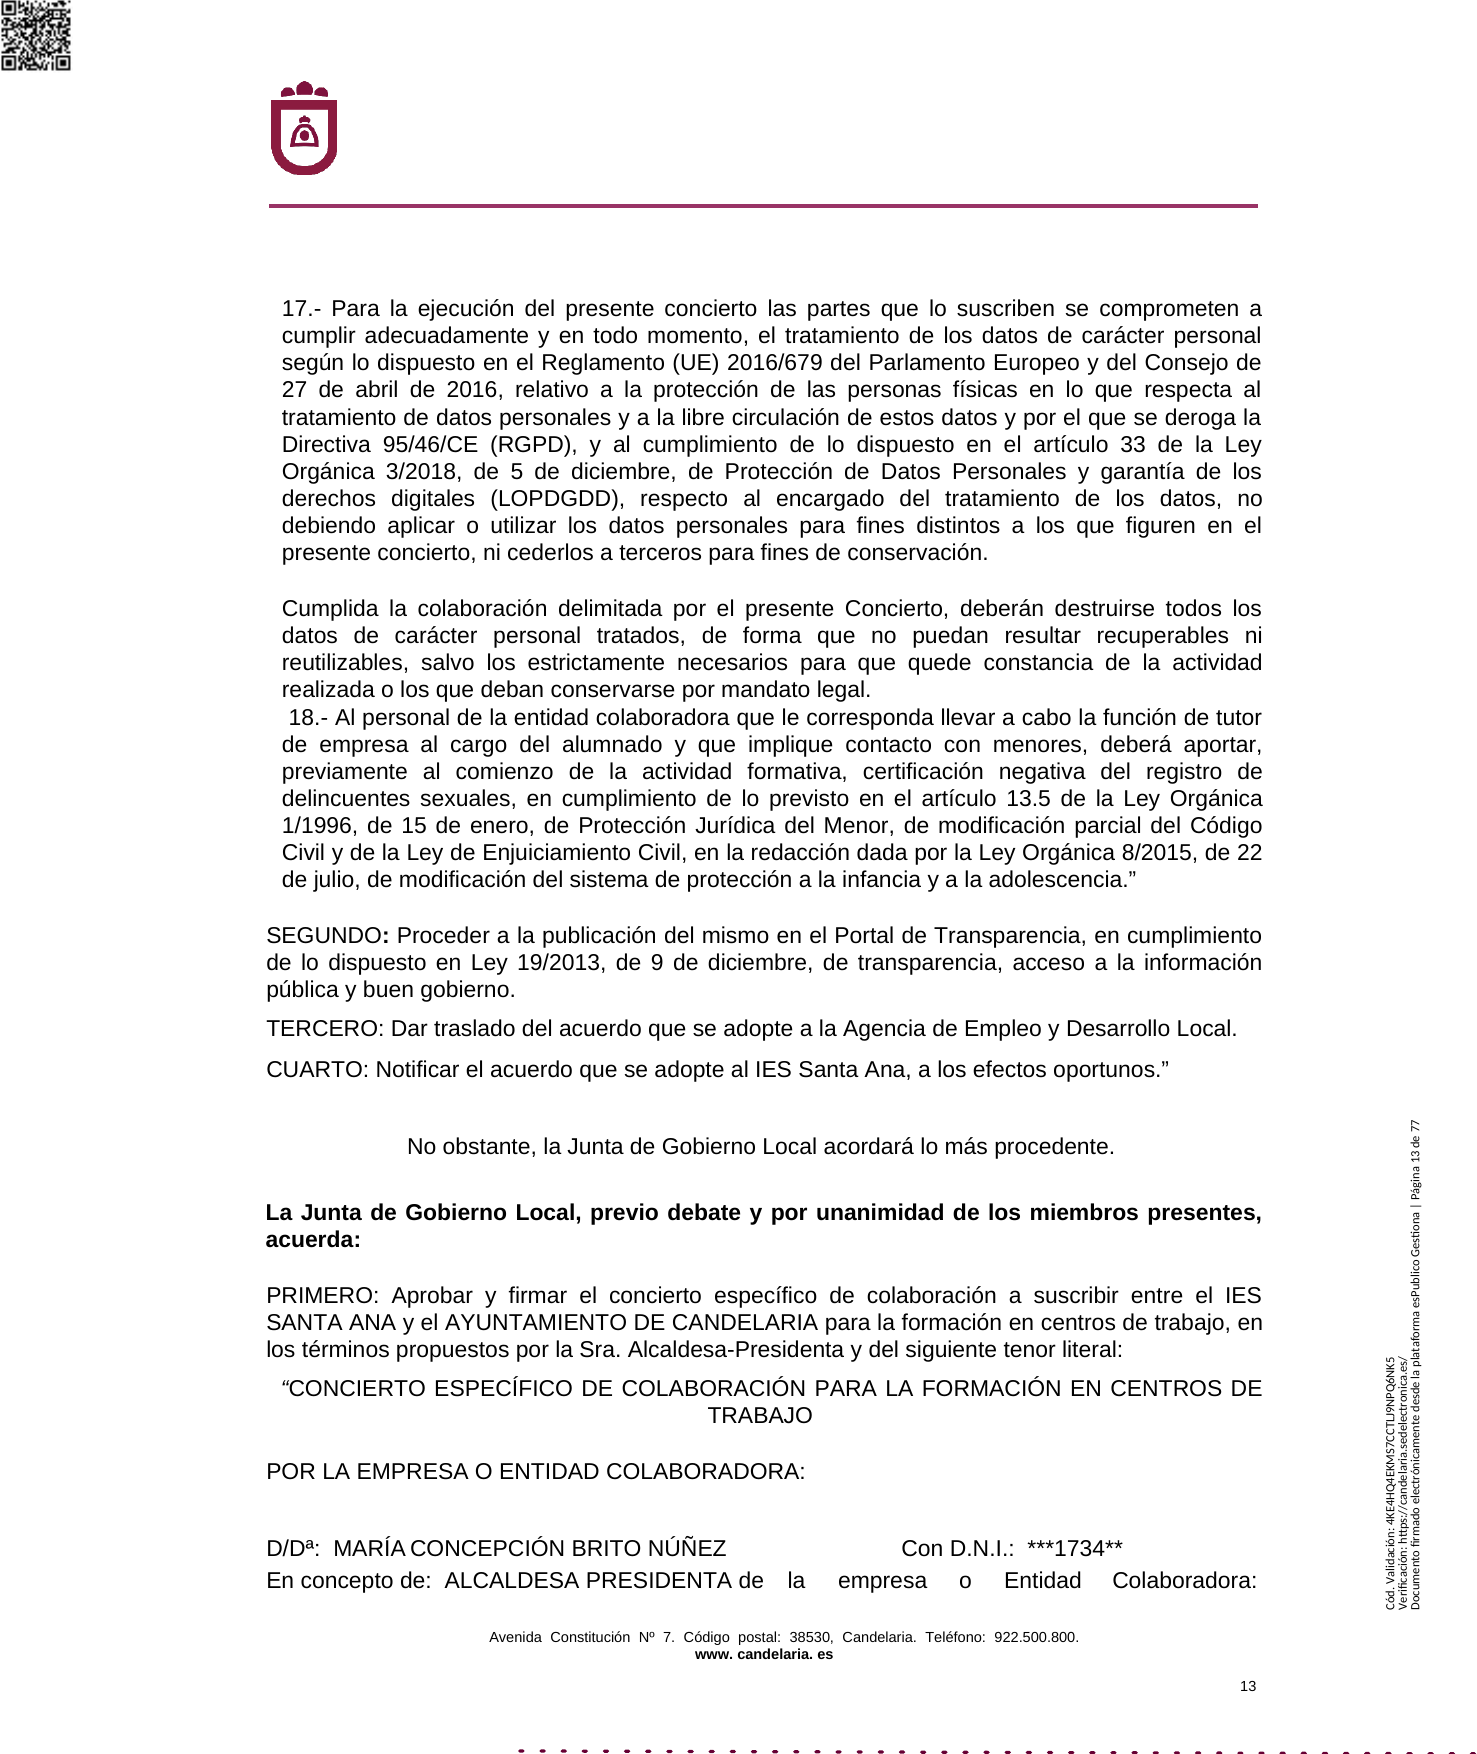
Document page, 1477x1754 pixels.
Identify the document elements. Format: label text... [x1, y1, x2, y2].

text En concepto de: ALCALDESA PRESIDENTA de la empresa o Entidad Colaboradora: [266, 1567, 1270, 1593]
text 18.- Al personal de la entidad colaboradora que le corresponda llevar a cabo la función de tutor de empresa al cargo del alumnado y que implique contacto con menores, deberá aportar, previamente al comienzo de la actividad formativa, certificación negativa del registro de delincuentes sexuales, en cumplimiento de lo previsto en el artículo 13.5 de la Ley Orgánica 1/1996, de 15 de enero, de Protección Jurídica del Menor, de modificación parcial del Código Civil y de la Ley de Enjuiciamiento Civil, en la redacción dada por la Ley Orgánica 8/2015, de 22 de julio, de modificación del sistema de protección a la infancia y a la adolescencia.” [282, 703, 1263, 892]
text POR LA EMPRESA O ENTIDAD COLABORADORA: [266, 1458, 1263, 1484]
text La Junta de Gobierno Local, previo debate y por unanimidad de los miembros presentes, acuerda: [265, 1199, 1264, 1253]
text SEGUNDO: Proceder a la publicación del mismo en el Portal de Transparencia, en cumplimiento de lo dispuesto en Ley 19/2013, de 9 de diciembre, de transparencia, acceso a la información pública y buen gobierno. [266, 922, 1263, 1002]
text Cumplida la colaboración delimitada por el presente Concierto, deberán destruirse todos los datos de carácter personal tratados, de forma que no puedan resultar recuperables ni reutilizables, salvo los estrictamente necesarios para que quede constancia de la actividad realizada o los que deban conservarse por mandato legal. [282, 595, 1263, 702]
text D/Dª: MARÍA CONCEPCIÓN BRITO NÚÑEZ Con D.N.I.: ***1734** [266, 1535, 1270, 1561]
text “CONCIERTO ESPECÍFICO DE COLABORACIÓN PARA LA FORMACIÓN EN CENTROS DE TRABAJO [281, 1375, 1263, 1428]
text PRIMERO: Aprobar y firmar el concierto específico de colaboración a suscribir entre el IES SANTA ANA y el AYUNTAMIENTO DE CANDELARIA para la formación en centros de trabajo, en los términos propuestos por la Sra. Alcaldesa-Presidenta y del siguiente tenor literal: [266, 1282, 1263, 1362]
text No obstante, la Junta de Gobierno Local acordará lo más procedente. [266, 1133, 1262, 1159]
text TERCERO: Dar traslado del acuerdo que se adopte a la Agencia de Empleo y Desarrollo Local. [266, 1015, 1263, 1041]
text 17.- Para la ejecución del presente concierto las partes que lo suscriben se comprometen a cumplir adecuadamente y en todo momento, el tratamiento de los datos de carácter personal según lo dispuesto en el Reglamento (UE) 2016/679 del Parlamento Europeo y del Consejo de 27 de abril de 2016, relativo a la protección de las personas físicas en lo que respecta al tratamiento de datos personales y a la libre circulación de estos datos y por el que se deroga la Directiva 95/46/CE (RGPD), y al cumplimiento de lo dispuesto en el artículo 33 de la Ley Orgánica 3/2018, de 5 de diciembre, de Protección de Datos Personales y garantía de los derechos digitales (LOPDGDD), respecto al encargado del tratamiento de los datos, no debiendo aplicar o utilizar los datos personales para fines distintos a los que figuren en el presente concierto, ni cederlos a terceros para fines de conservación. [282, 295, 1263, 565]
text CUARTO: Notificar el acuerdo que se adopte al IES Santa Ana, a los efectos oportunos.” [266, 1056, 1263, 1082]
